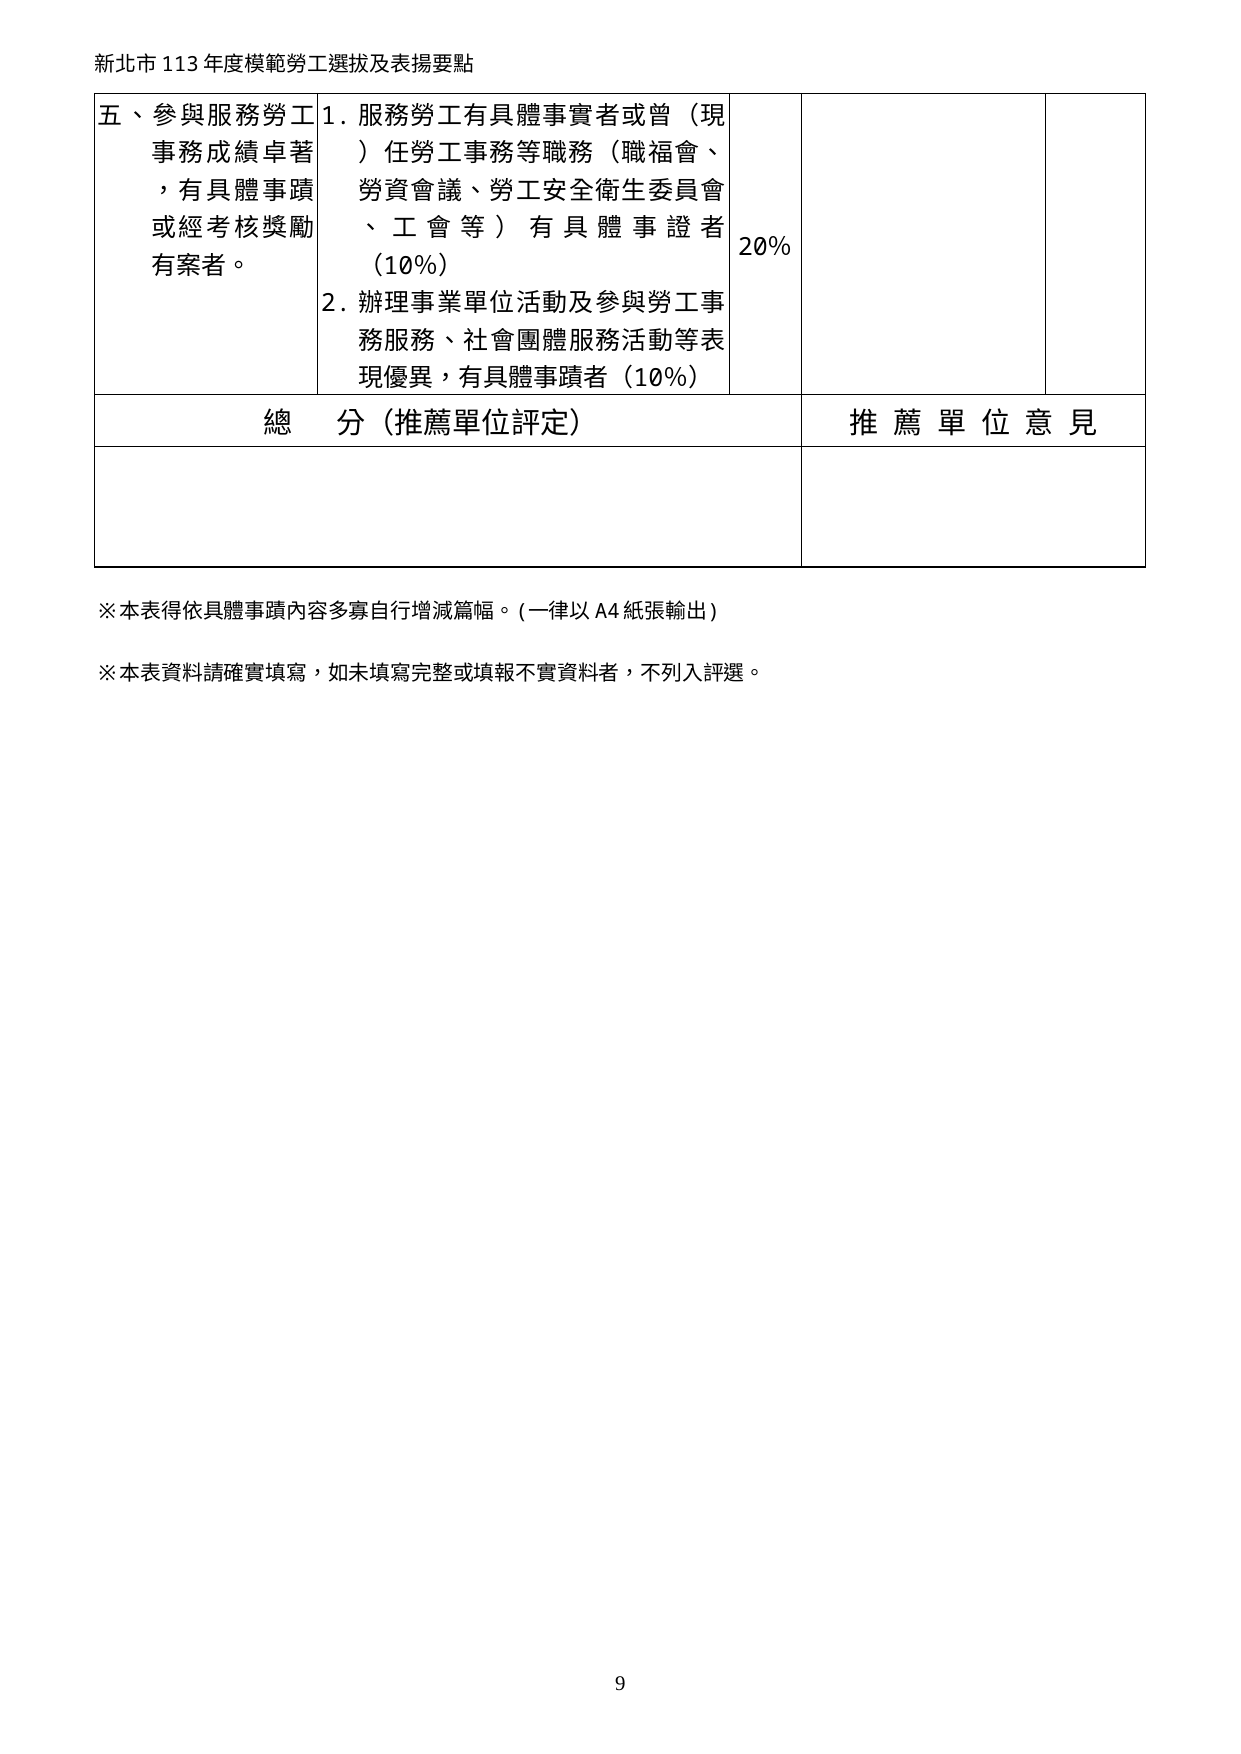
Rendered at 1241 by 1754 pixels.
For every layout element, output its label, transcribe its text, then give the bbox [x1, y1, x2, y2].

table_cell [802, 94, 1045, 394]
table_cell [1046, 94, 1145, 394]
table_cell 20％ [730, 94, 801, 394]
text ※本表得依具體事蹟內容多寡自行增減篇幅。(一律以A4紙張輸出) [94, 568, 1146, 630]
table_cell 總 分（推薦單位評定） [95, 395, 801, 446]
table_cell 服務勞工有具體事實者或曾（現）任勞工事務等職務（職福會、勞資會議、勞工安全衛生委員會、工會等）有具體事證者（10％） 辦理事業單位活動及參與勞工事務服務、社會團體服務活動等表現優異，有具體事蹟者（10％） [318, 94, 729, 394]
table_cell 推 薦 單 位 意 見 [802, 395, 1145, 446]
table_cell [802, 447, 1145, 566]
text ※本表資料請確實填寫，如未填寫完整或填報不實資料者，不列入評選。 [94, 630, 1146, 692]
table_cell [95, 447, 801, 566]
table_cell 五、參與服務勞工事務成績卓著，有具體事蹟或經考核獎勵有案者。 [95, 94, 317, 394]
